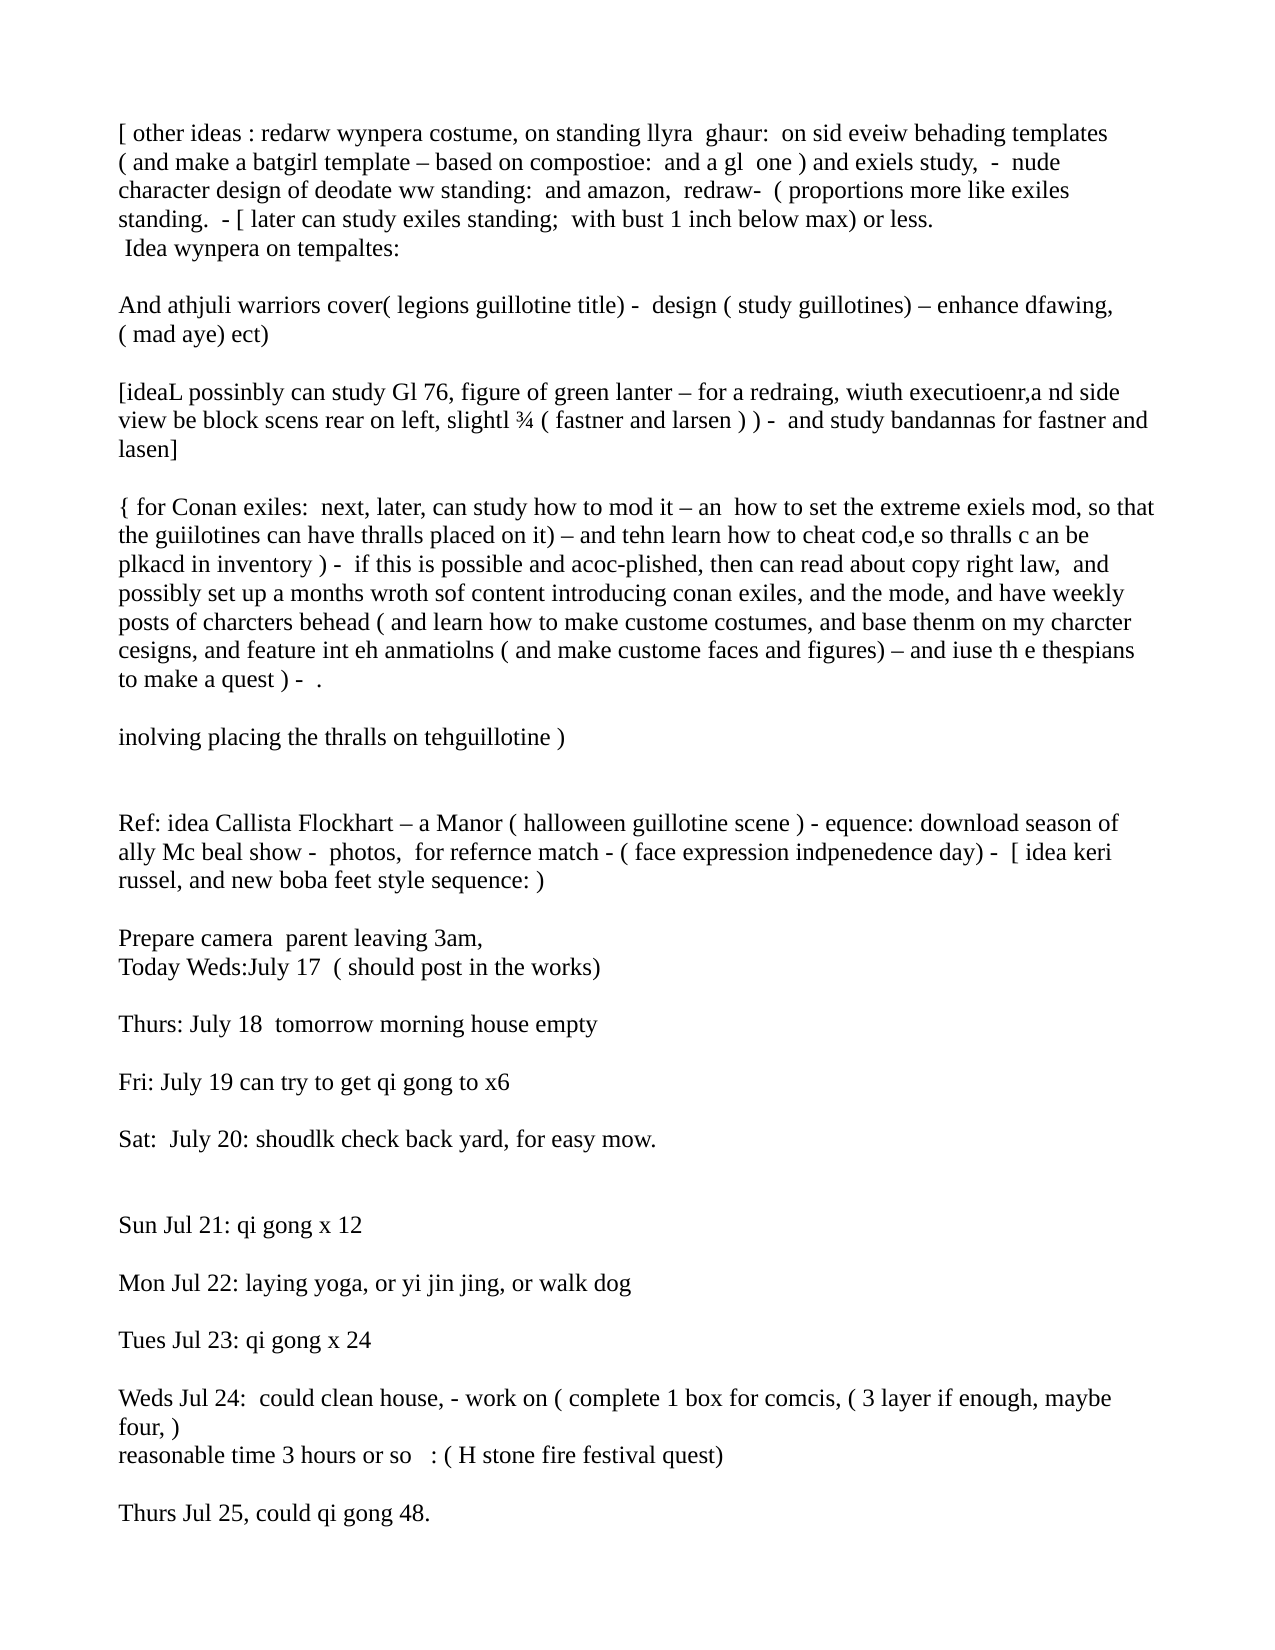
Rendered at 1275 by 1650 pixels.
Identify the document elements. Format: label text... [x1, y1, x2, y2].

text { for Conan exiles: next, later, can study how to mod it – an how to set the extreme exiels mod, so that the guiilotines can have thralls placed on it) – and tehn learn how to cheat cod,e so thralls c an be plkacd in inventory ) - if this is possible and acoc-plished, then can read about copy right law, and possibly set up a months wroth sof content introducing conan exiles, and the mode, and have weekly posts of charcters behead ( and learn how to make custome costumes, and base thenm on my charcter cesigns, and feature int eh anmatiolns ( and make custome faces and figures) – and iuse th e thespians to make a quest ) - . [118, 492, 1157, 693]
text Today Weds:July 17 ( should post in the works) [118, 952, 1157, 981]
text Fri: July 19 can try to get qi gong to x6 [118, 1067, 1157, 1096]
text Prepare camera parent leaving 3am, [118, 923, 1157, 952]
text Mon Jul 22: laying yoga, or yi jin jing, or walk dog [118, 1268, 1157, 1297]
text And athjuli warriors cover( legions guillotine title) - design ( study guillotines) – enhance dfawing, ( mad aye) ect) [118, 291, 1157, 348]
text [ideaL possinbly can study Gl 76, figure of green lanter – for a redraing, wiuth executioenr,a nd side view be block scens rear on left, slightl ¾ ( fastner and larsen ) ) - and study bandannas for fastner and lasen] [118, 377, 1157, 463]
text reasonable time 3 hours or so : ( H stone fire festival quest) [118, 1441, 1157, 1469]
text inolving placing the thralls on tehguillotine ) [118, 722, 1157, 751]
text Weds Jul 24: could clean house, - work on ( complete 1 box for comcis, ( 3 layer if enough, maybe four, ) [118, 1383, 1157, 1441]
text Tues Jul 23: qi gong x 24 [118, 1326, 1157, 1354]
text Idea wynpera on tempaltes: [118, 233, 1157, 262]
text Thurs Jul 25, could qi gong 48. [118, 1498, 1157, 1527]
text Sat: July 20: shoudlk check back yard, for easy mow. [118, 1124, 1157, 1153]
text Thurs: July 18 tomorrow morning house empty [118, 1009, 1157, 1038]
text Sun Jul 21: qi gong x 12 [118, 1211, 1157, 1239]
text [ other ideas : redarw wynpera costume, on standing llyra ghaur: on sid eveiw behading templates ( and make a batgirl template – based on compostioe: and a gl one ) and exiels study, - nude character design of deodate ww standing: and amazon, redraw- ( proportions more like exiles standing. - [ later can study exiles standing; with bust 1 inch below max) or less. [118, 118, 1157, 233]
text Ref: idea Callista Flockhart – a Manor ( halloween guillotine scene ) - equence: download season of ally Mc beal show - photos, for refernce match - ( face expression indpenedence day) - [ idea keri russel, and new boba feet style sequence: ) [118, 808, 1157, 894]
